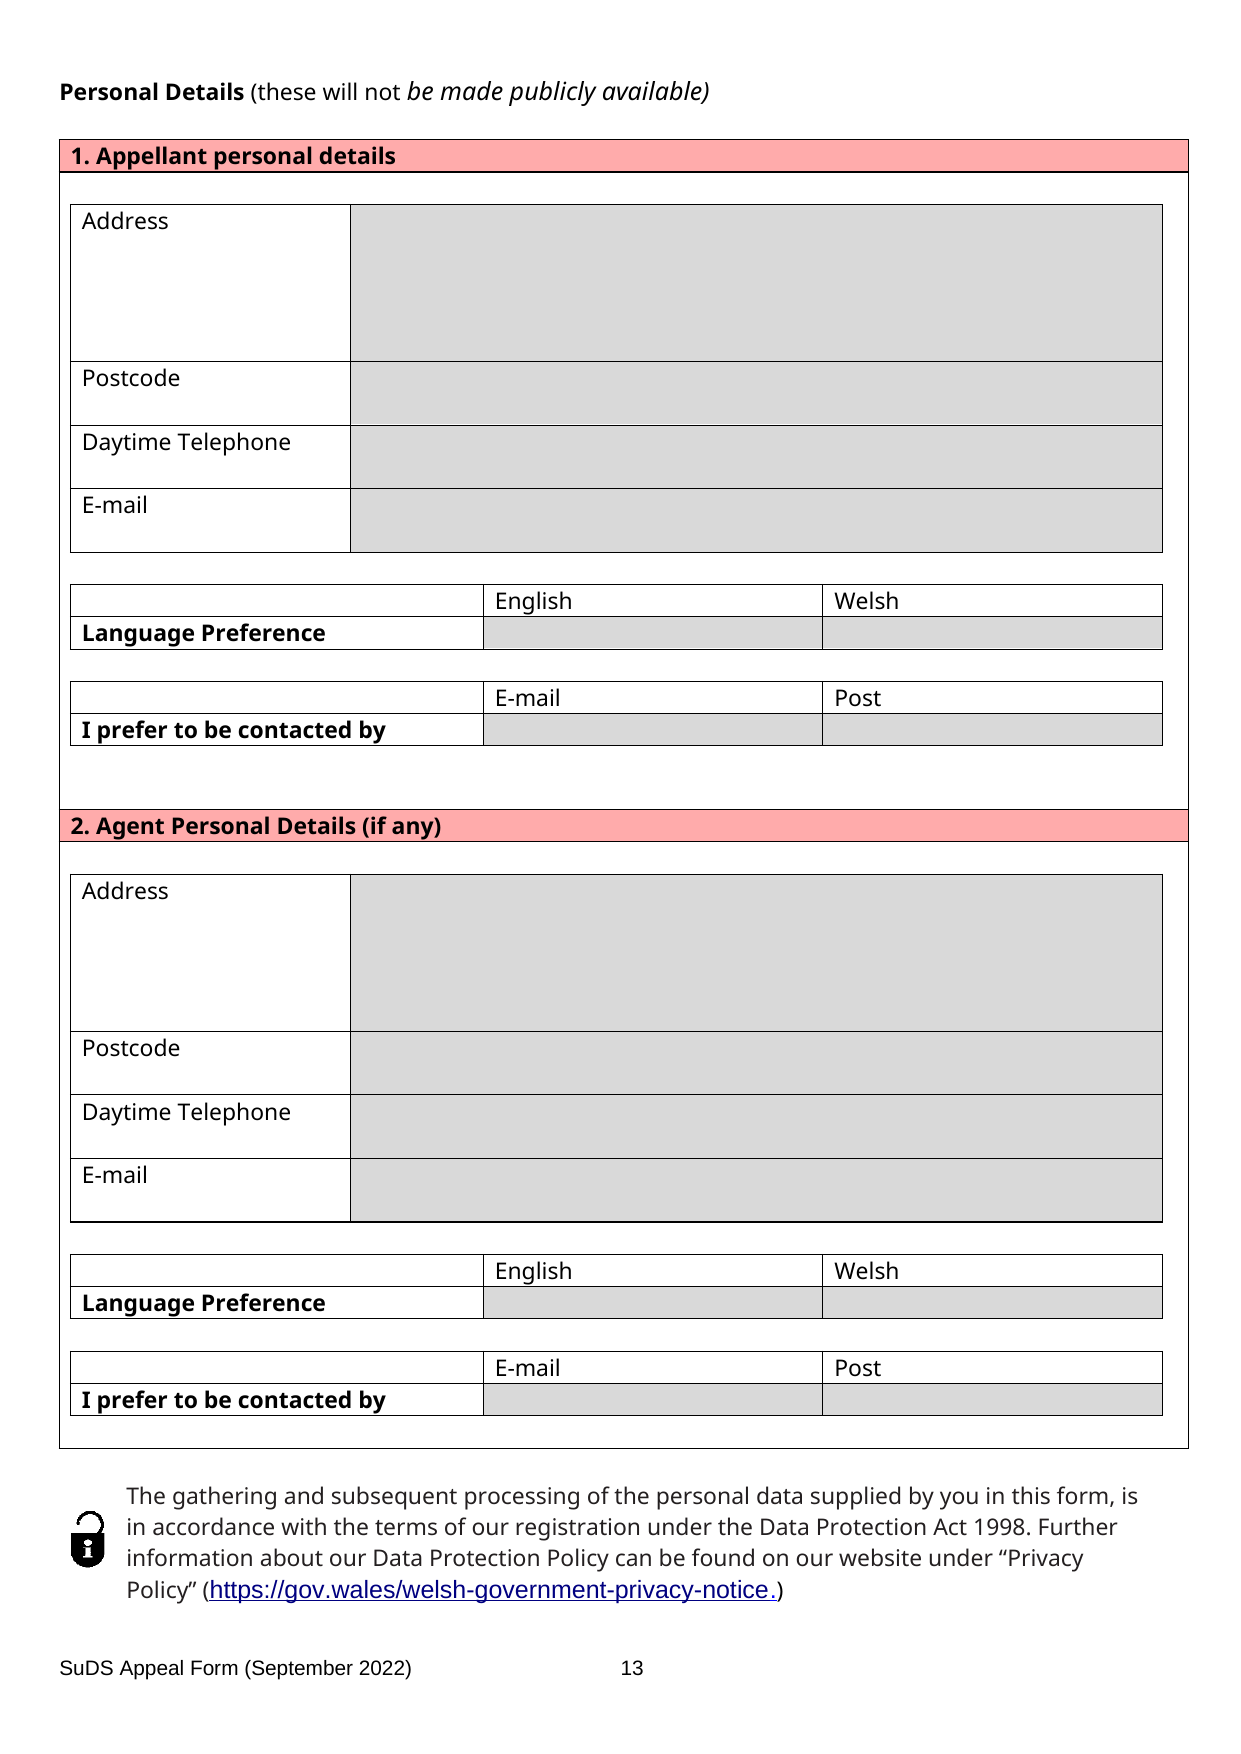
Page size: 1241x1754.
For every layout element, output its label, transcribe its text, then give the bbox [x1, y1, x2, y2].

table_header E-mail [484, 1352, 822, 1383]
table_header [71, 682, 483, 713]
table_cell [351, 489, 1162, 552]
table_cell [60, 173, 1188, 809]
table_header Post [823, 682, 1162, 713]
table_cell [351, 1032, 1162, 1094]
table_header English [484, 1255, 822, 1286]
table_cell [484, 1287, 822, 1318]
table_header [59, 1480, 115, 1605]
table_cell I prefer to be contacted by [71, 714, 483, 745]
table_cell [351, 362, 1162, 424]
table_cell [351, 1159, 1162, 1221]
table_header Address [71, 875, 350, 1031]
table_cell Postcode [71, 1032, 350, 1094]
table_header Welsh [823, 1255, 1162, 1286]
table_cell 2. Agent Personal Details (if any) [60, 810, 1188, 841]
table_header [71, 585, 483, 616]
table_header Welsh [823, 585, 1162, 616]
table_cell [823, 617, 1162, 648]
table_cell E-mail [71, 1159, 350, 1221]
table_cell [484, 1384, 822, 1415]
table_header Post [823, 1352, 1162, 1383]
table_cell [823, 1287, 1162, 1318]
table_cell [823, 714, 1162, 745]
table_cell [351, 1095, 1162, 1158]
table_header [71, 1255, 483, 1286]
table_header E-mail [484, 682, 822, 713]
table_cell [351, 426, 1162, 488]
table_cell I prefer to be contacted by [71, 1384, 483, 1415]
table_header [351, 205, 1162, 361]
table_cell X [60, 842, 1188, 1447]
table_cell [484, 714, 822, 745]
table_cell Language Preference [71, 617, 483, 648]
table_cell [484, 617, 822, 648]
table_cell E-mail [71, 489, 350, 552]
table_cell Daytime Telephone [71, 1095, 350, 1158]
table_header [351, 875, 1162, 1031]
table_cell Language Preference [71, 1287, 483, 1318]
table_header The gathering and subsequent processing of the personal data supplied by you in this form, is in accordance with the terms of our registration under the Data Protection Act 1998. Further information about our Data Protection Policy can be found on our website under “Privacy Policy” (https://gov.wales/welsh-government-privacy-notice.) [115, 1480, 1165, 1605]
table_header [71, 1352, 483, 1383]
text Personal Details (these will not be made publicly available) [59, 74, 1152, 108]
table_cell Postcode [71, 362, 350, 424]
table_header 1. Appellant personal details [60, 140, 1188, 171]
table_header English [484, 585, 822, 616]
table_cell Daytime Telephone [71, 426, 350, 488]
table_cell [823, 1384, 1162, 1415]
table_header Address [71, 205, 350, 361]
